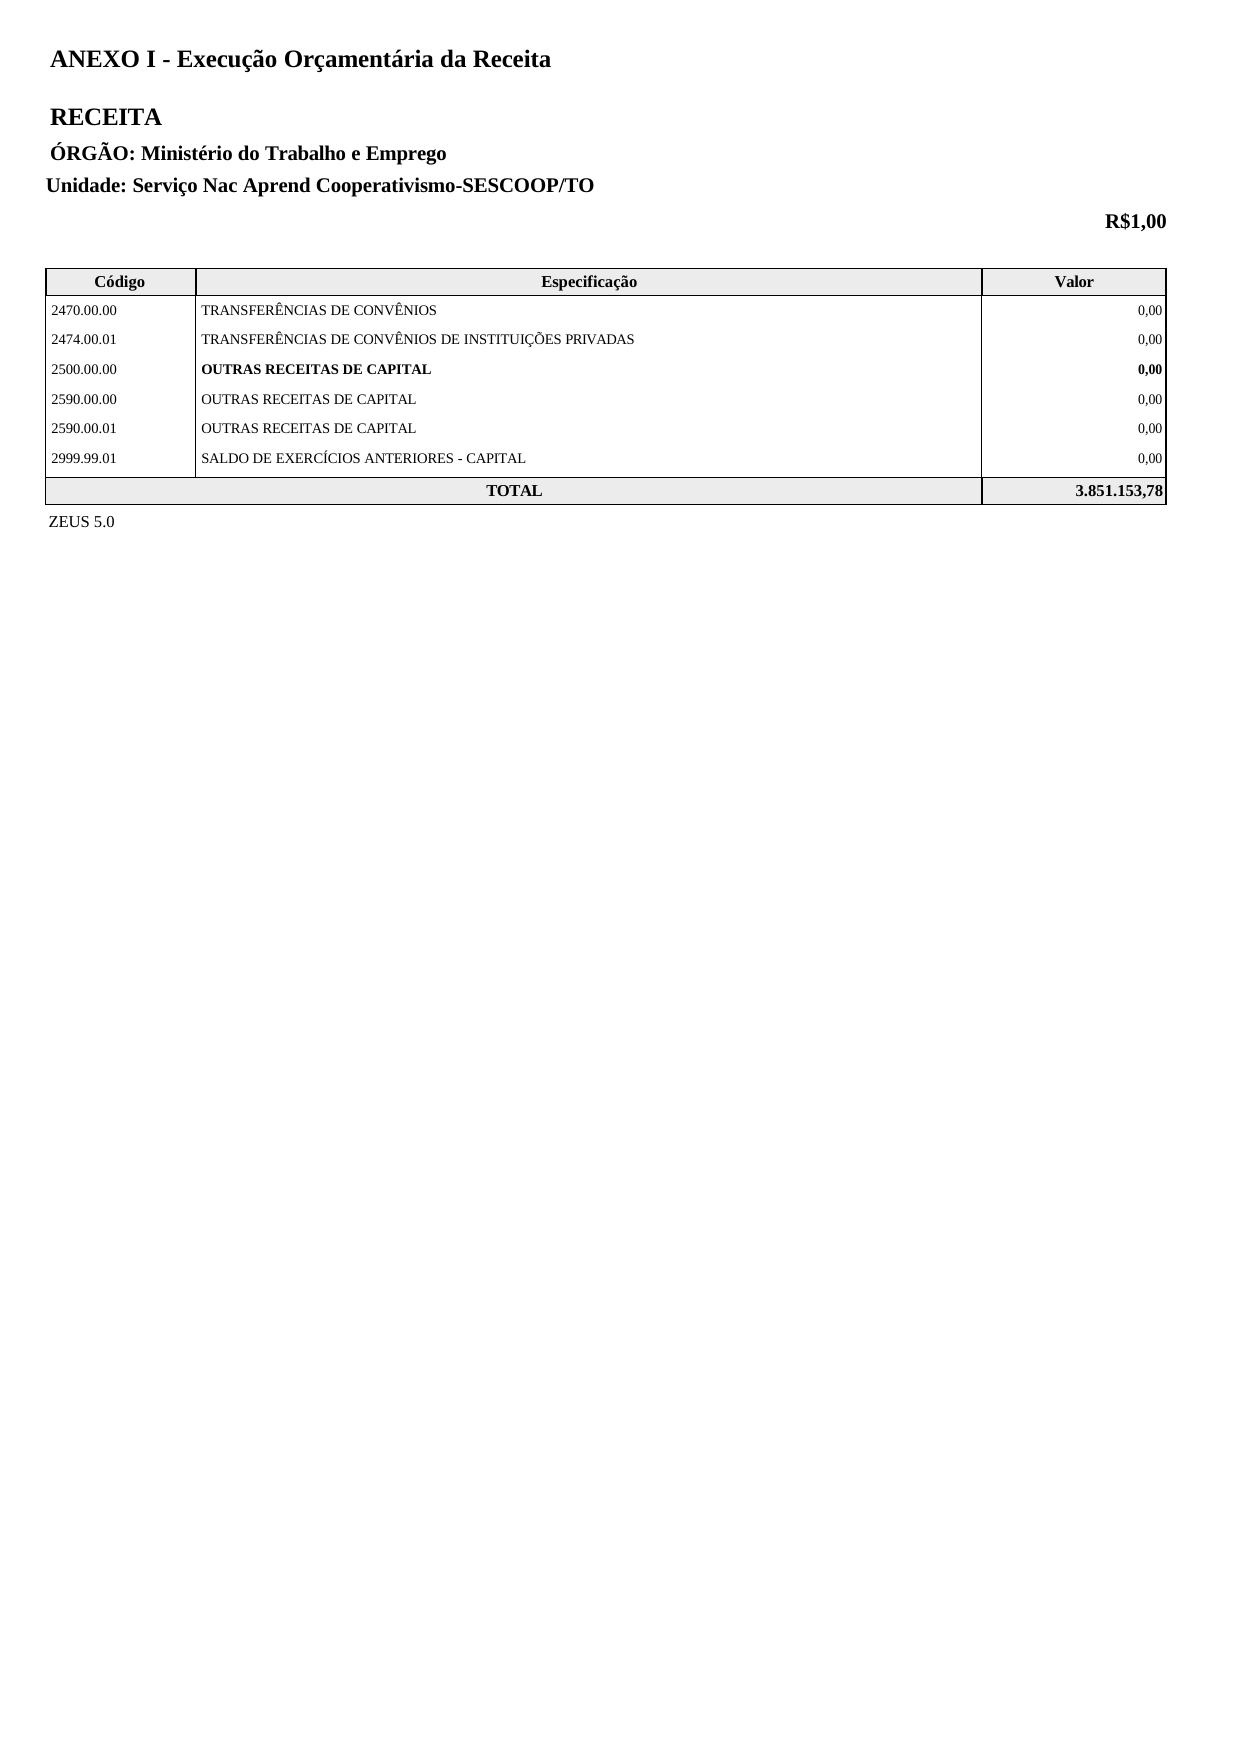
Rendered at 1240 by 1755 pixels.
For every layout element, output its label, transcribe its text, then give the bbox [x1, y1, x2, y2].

table_cell 0,00 [982, 415, 1165, 444]
table_header Valor [983, 269, 1165, 295]
table_cell 2590.00.00 [46, 385, 195, 415]
table_cell 2470.00.00 [46, 296, 195, 325]
table_cell 2999.99.01 [46, 445, 195, 477]
table_cell 3.851.153,78 [983, 478, 1165, 504]
table_cell 0,00 [982, 296, 1165, 325]
table_cell TRANSFERÊNCIAS DE CONVÊNIOS DE INSTITUIÇÕES PRIVADAS [196, 325, 981, 355]
table_cell 0,00 [982, 325, 1165, 355]
table_header Código [47, 269, 195, 295]
table_cell TOTAL [46, 478, 981, 504]
table_cell 2500.00.00 [46, 355, 195, 385]
table_cell OUTRAS RECEITAS DE CAPITAL [196, 355, 981, 385]
table_cell OUTRAS RECEITAS DE CAPITAL [196, 415, 981, 444]
table_cell 0,00 [982, 445, 1165, 477]
table_cell 0,00 [982, 355, 1165, 385]
table_cell 0,00 [982, 385, 1165, 415]
text ZEUS 5.0 [48, 512, 1179, 531]
table_cell 2590.00.01 [46, 415, 195, 444]
table_header Especificação [197, 269, 981, 295]
table_cell TRANSFERÊNCIAS DE CONVÊNIOS [196, 296, 981, 325]
table_cell OUTRAS RECEITAS DE CAPITAL [196, 385, 981, 415]
table_cell 2474.00.01 [46, 325, 195, 355]
table_cell SALDO DE EXERCÍCIOS ANTERIORES - CAPITAL [196, 445, 981, 477]
